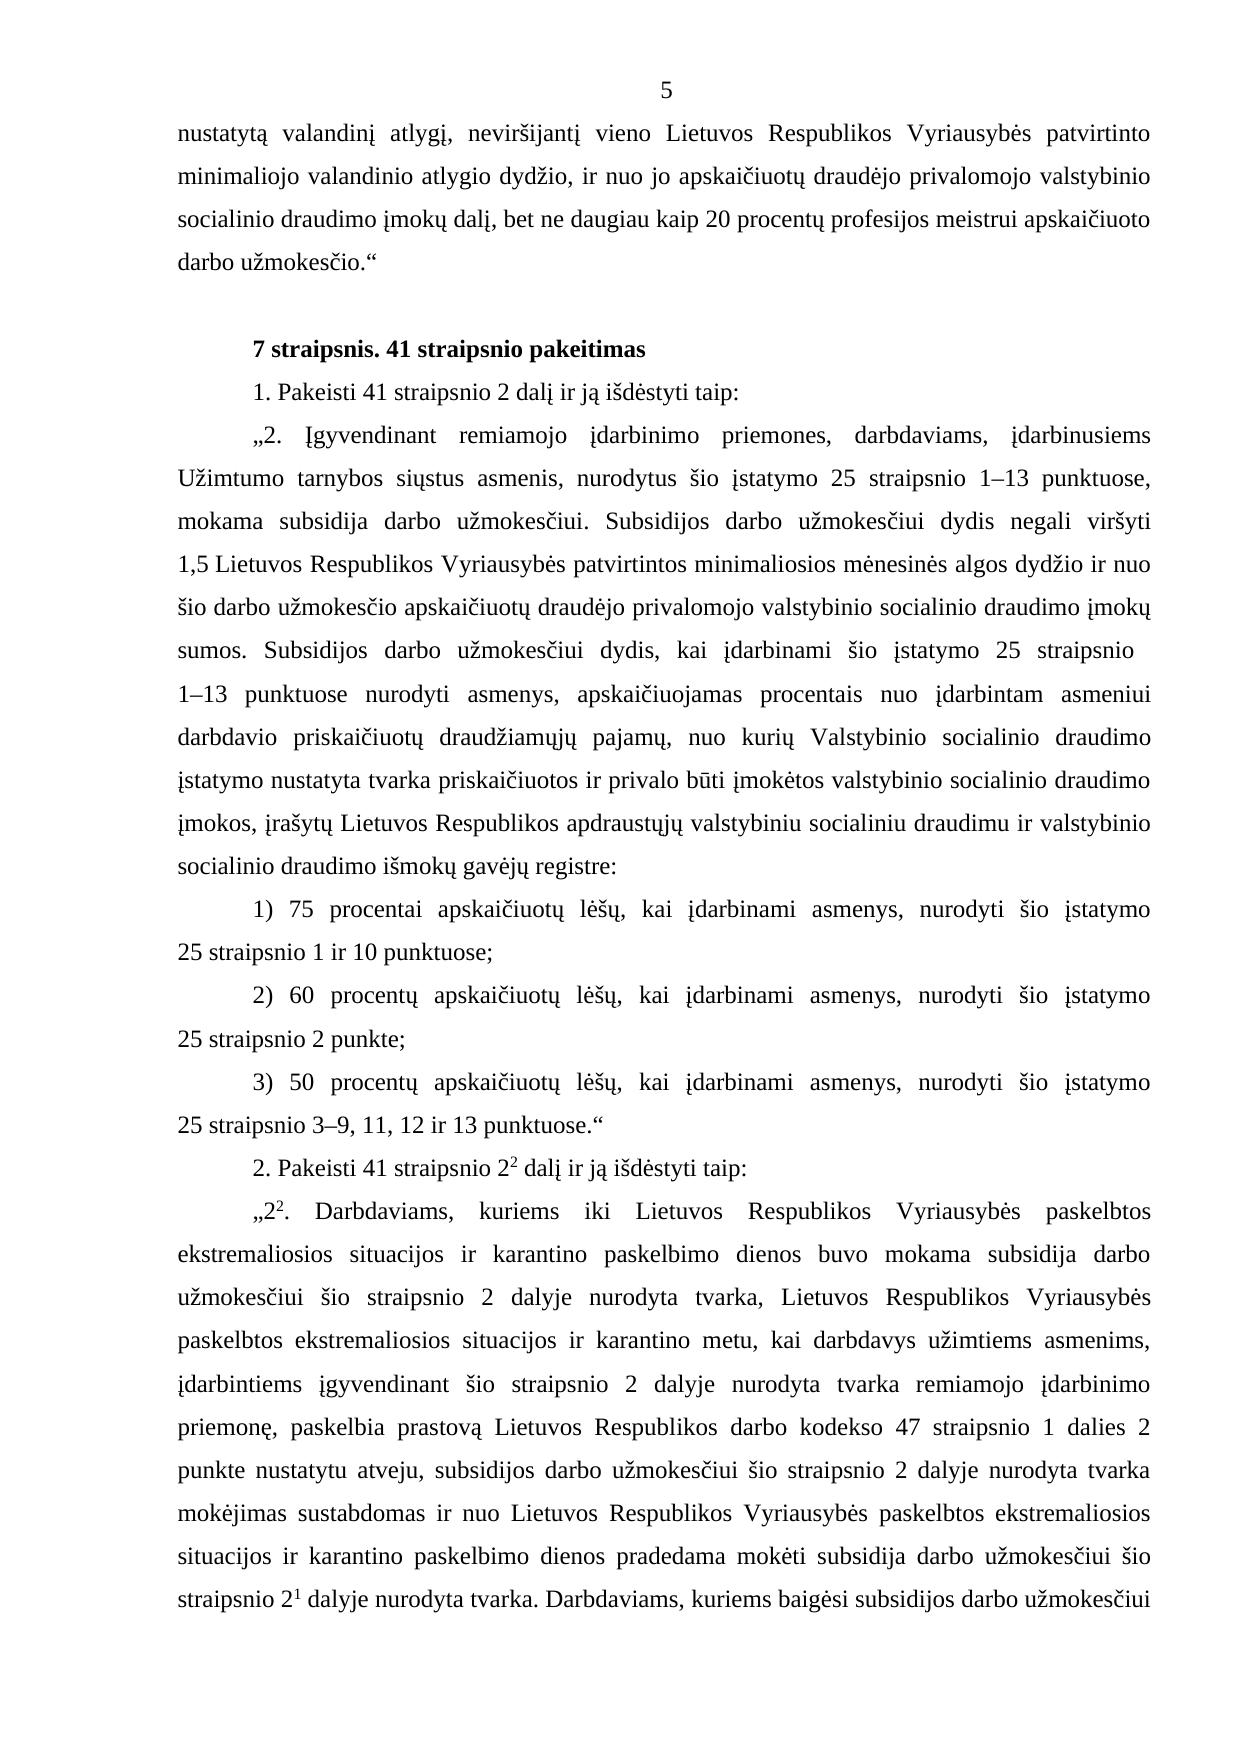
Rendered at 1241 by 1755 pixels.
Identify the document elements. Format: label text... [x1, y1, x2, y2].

text 2) 60 procentų apskaičiuotų lėšų, kai įdarbinami asmenys, nurodyti šio įstatymo 25 straipsnio 2 punkte; [177, 981, 1152, 1052]
text 2. Pakeisti 41 straipsnio 22 dalį ir ją išdėstyti taip: [177, 1153, 1152, 1182]
text „2. Įgyvendinant remiamojo įdarbinimo priemones, darbdaviams, įdarbinusiems Užimtumo tarnybos siųstus asmenis, nurodytus šio įstatymo 25 straipsnio 1–13 punktuose, mokama subsidija darbo užmokesčiui. Subsidijos darbo užmokesčiui dydis negali viršyti 1,5 Lietuvos Respublikos Vyriausybės patvirtintos minimaliosios mėnesinės algos dydžio ir nuo šio darbo užmokesčio apskaičiuotų draudėjo privalomojo valstybinio socialinio draudimo įmokų sumos. Subsidijos darbo užmokesčiui dydis, kai įdarbinami šio įstatymo 25 straipsnio 1–13 punktuose nurodyti asmenys, apskaičiuojamas procentais nuo įdarbintam asmeniui darbdavio priskaičiuotų draudžiamųjų pajamų, nuo kurių Valstybinio socialinio draudimo įstatymo nustatyta tvarka priskaičiuotos ir privalo būti įmokėtos valstybinio socialinio draudimo įmokos, įrašytų Lietuvos Respublikos apdraustųjų valstybiniu socialiniu draudimu ir valstybinio socialinio draudimo išmokų gavėjų registre: [177, 420, 1152, 880]
text 1) 75 procentai apskaičiuotų lėšų, kai įdarbinami asmenys, nurodyti šio įstatymo 25 straipsnio 1 ir 10 punktuose; [177, 894, 1152, 966]
text 7 straipsnis. 41 straipsnio pakeitimas [177, 334, 1152, 362]
text „22. Darbdaviams, kuriems iki Lietuvos Respublikos Vyriausybės paskelbtos ekstremaliosios situacijos ir karantino paskelbimo dienos buvo mokama subsidija darbo užmokesčiui šio straipsnio 2 dalyje nurodyta tvarka, Lietuvos Respublikos Vyriausybės paskelbtos ekstremaliosios situacijos ir karantino metu, kai darbdavys užimtiems asmenims, įdarbintiems įgyvendinant šio straipsnio 2 dalyje nurodyta tvarka remiamojo įdarbinimo priemonę, paskelbia prastovą Lietuvos Respublikos darbo kodekso 47 straipsnio 1 dalies 2 punkte nustatytu atveju, subsidijos darbo užmokesčiui šio straipsnio 2 dalyje nurodyta tvarka mokėjimas sustabdomas ir nuo Lietuvos Respublikos Vyriausybės paskelbtos ekstremaliosios situacijos ir karantino paskelbimo dienos pradedama mokėti subsidija darbo užmokesčiui šio straipsnio 21 dalyje nurodyta tvarka. Darbdaviams, kuriems baigėsi subsidijos darbo užmokesčiui [177, 1196, 1152, 1613]
text nustatytą valandinį atlygį, neviršijantį vieno Lietuvos Respublikos Vyriausybės patvirtinto minimaliojo valandinio atlygio dydžio, ir nuo jo apskaičiuotų draudėjo privalomojo valstybinio socialinio draudimo įmokų dalį, bet ne daugiau kaip 20 procentų profesijos meistrui apskaičiuoto darbo užmokesčio.“ [177, 118, 1152, 276]
text 1. Pakeisti 41 straipsnio 2 dalį ir ją išdėstyti taip: [177, 377, 1152, 406]
text 3) 50 procentų apskaičiuotų lėšų, kai įdarbinami asmenys, nurodyti šio įstatymo 25 straipsnio 3–9, 11, 12 ir 13 punktuose.“ [177, 1067, 1152, 1139]
